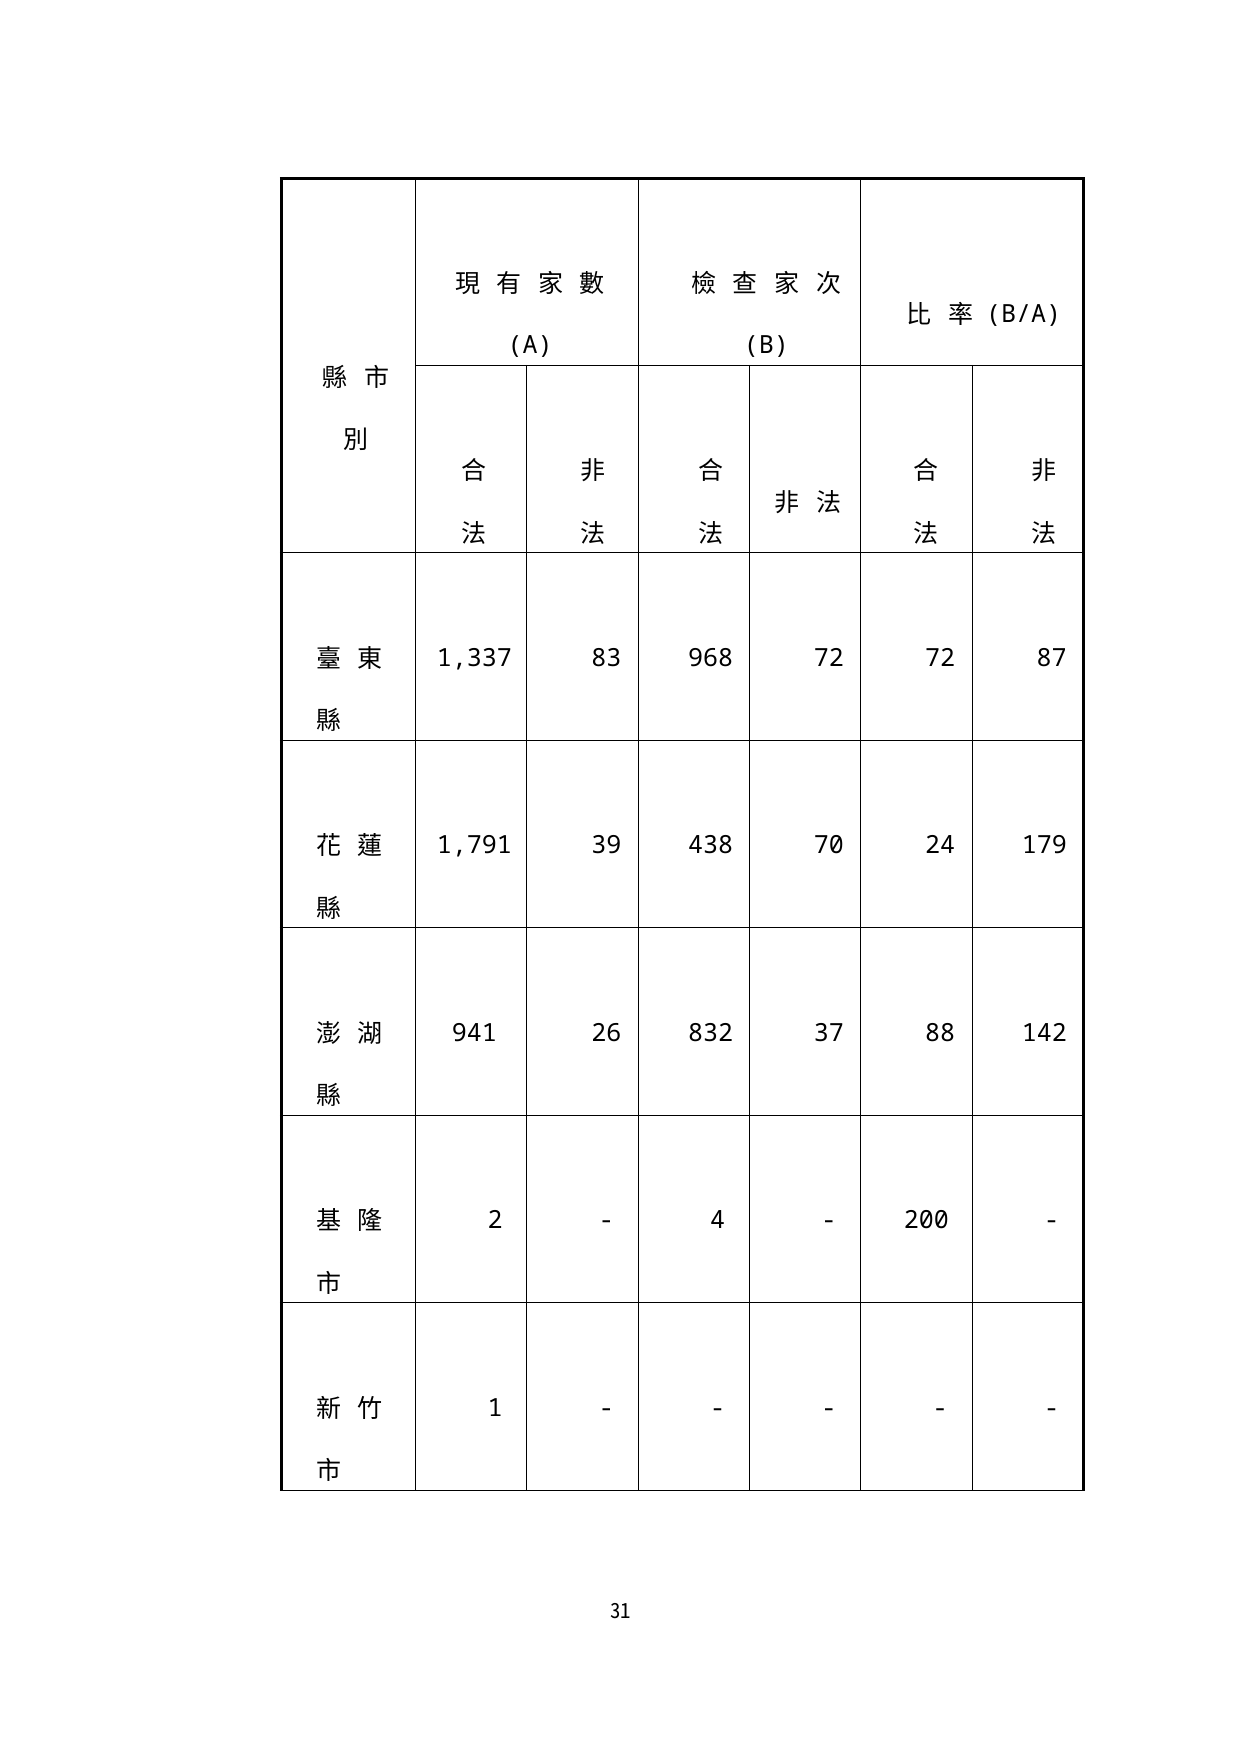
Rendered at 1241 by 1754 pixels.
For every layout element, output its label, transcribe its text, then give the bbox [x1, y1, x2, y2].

table_cell 合法 [416, 366, 526, 552]
table_cell 24 [861, 741, 972, 927]
table_cell 438 [639, 741, 749, 927]
table_cell 72 [750, 553, 860, 740]
table_cell 合法 [639, 366, 749, 552]
table_cell 88 [861, 928, 972, 1115]
table_cell 70 [750, 741, 860, 927]
table_cell 83 [527, 553, 638, 740]
table_cell - [973, 1303, 1082, 1490]
table_cell 1,337 [416, 553, 526, 740]
table_cell 臺東縣 [283, 553, 415, 740]
table_cell 4 [639, 1116, 749, 1302]
table_cell 新竹市 [283, 1303, 415, 1490]
table_cell 非法 [973, 366, 1082, 552]
table_cell 832 [639, 928, 749, 1115]
table_header 檢查家次(B) [639, 180, 860, 365]
table_cell 合法 [861, 366, 972, 552]
table_header 現有家數(A) [416, 180, 638, 365]
table_header 縣市別 [283, 180, 415, 552]
table_cell 1 [416, 1303, 526, 1490]
table_cell 200 [861, 1116, 972, 1302]
table_cell - [639, 1303, 749, 1490]
table_cell 87 [973, 553, 1082, 740]
table_cell 澎湖縣 [283, 928, 415, 1115]
table_cell - [750, 1116, 860, 1302]
table_cell 基隆市 [283, 1116, 415, 1302]
table_cell 26 [527, 928, 638, 1115]
table_cell 花蓮縣 [283, 741, 415, 927]
table_cell - [527, 1116, 638, 1302]
table_cell - [973, 1116, 1082, 1302]
table_cell 968 [639, 553, 749, 740]
table_cell 72 [861, 553, 972, 740]
table_cell 37 [750, 928, 860, 1115]
table_cell 39 [527, 741, 638, 927]
table_cell - [527, 1303, 638, 1490]
table_cell 1,791 [416, 741, 526, 927]
table_cell - [750, 1303, 860, 1490]
table_cell 179 [973, 741, 1082, 927]
table_cell 142 [973, 928, 1082, 1115]
table_cell 941 [416, 928, 526, 1115]
table_cell 非法 [750, 366, 860, 552]
table_cell 非法 [527, 366, 638, 552]
table_header 比率(B/A) [861, 180, 1082, 365]
table_cell - [861, 1303, 972, 1490]
table_cell 2 [416, 1116, 526, 1302]
